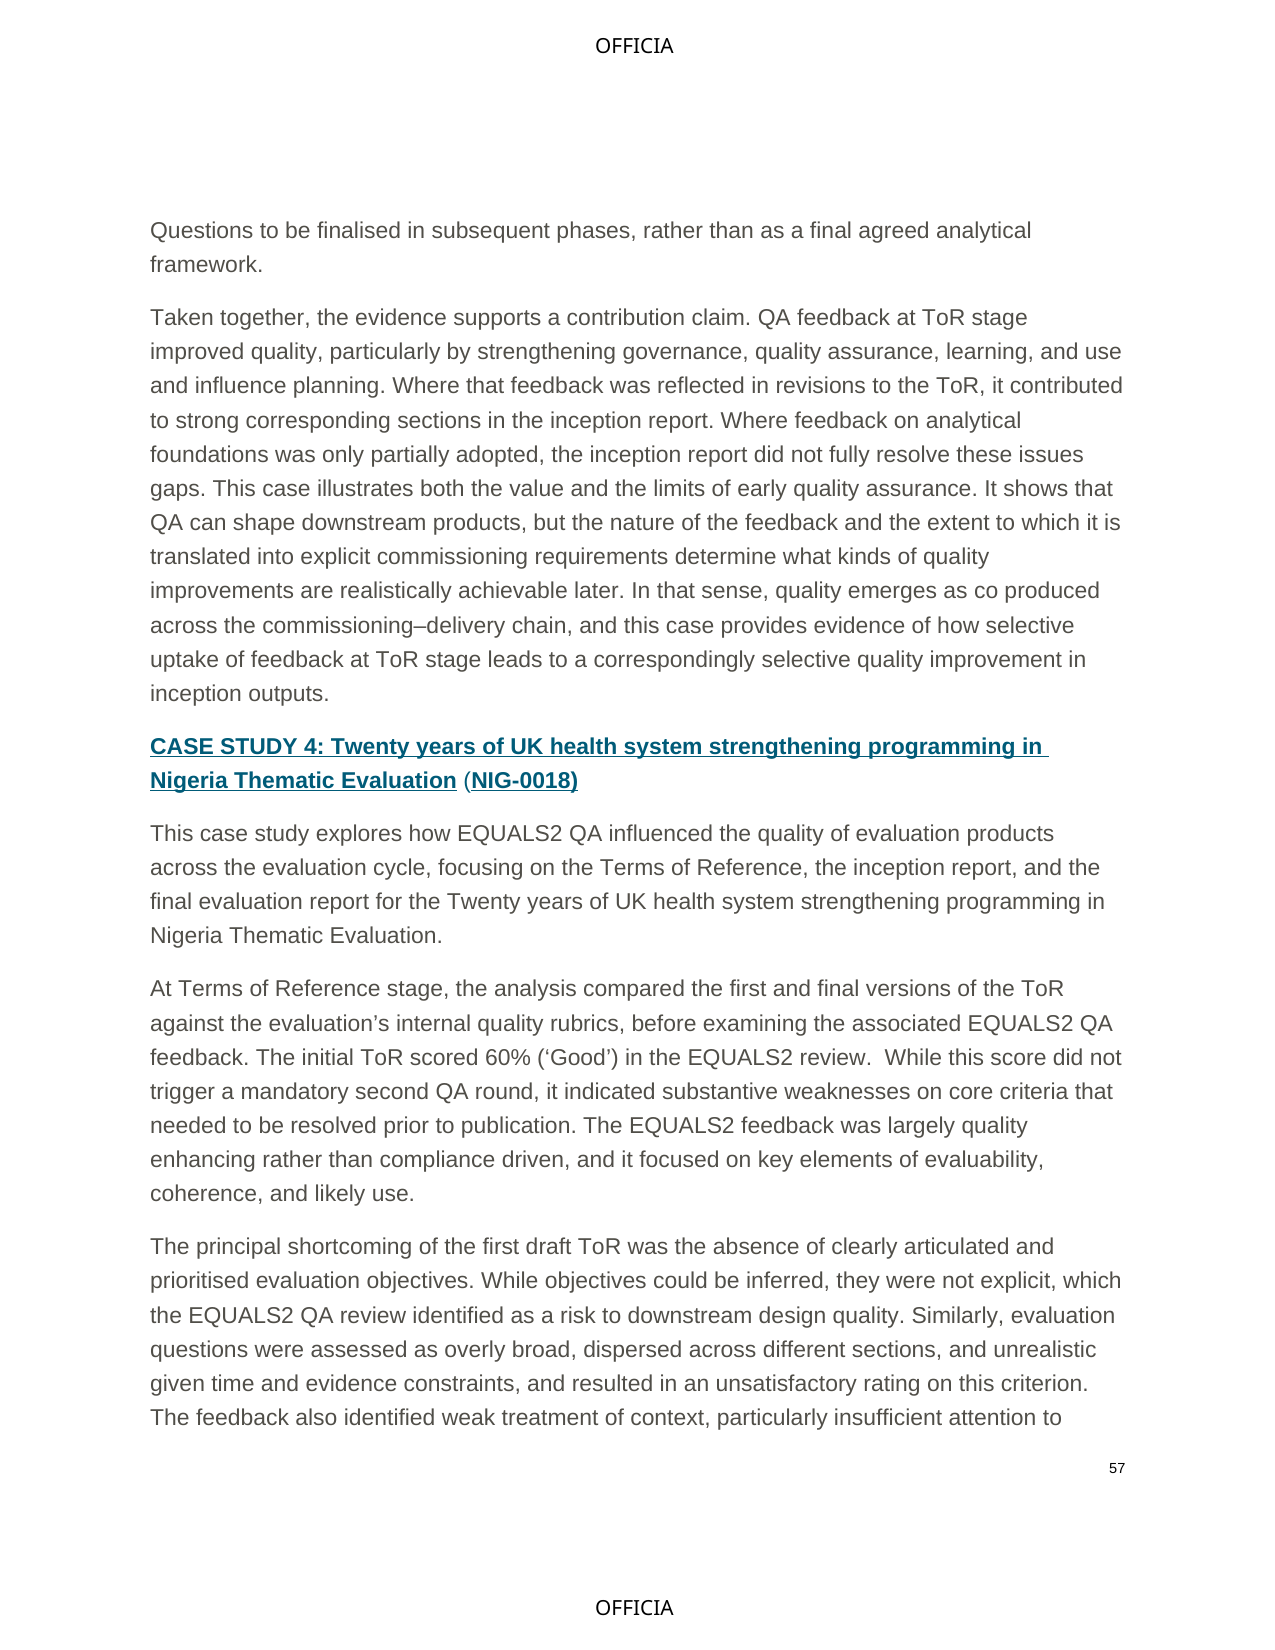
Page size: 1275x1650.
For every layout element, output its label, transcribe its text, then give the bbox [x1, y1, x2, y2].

text The principal shortcoming of the first draft ToR was the absence of clearly articulated and prioritised evaluation objectives. While objectives could be inferred, they were not explicit, which the EQUALS2 QA review identified as a risk to downstream design quality. Similarly, evaluation questions were assessed as overly broad, dispersed across different sections, and unrealistic given time and evidence constraints, and resulted in an unsatisfactory rating on this criterion. The feedback also identified weak treatment of context, particularly insufficient attention to [150, 1233, 1125, 1430]
text CASE STUDY 4: Twenty years of UK health system strengthening programming in Nigeria Thematic Evaluation (NIG-0018) [150, 733, 1125, 793]
text Taken together, the evidence supports a contribution claim. QA feedback at ToR stage improved quality, particularly by strengthening governance, quality assurance, learning, and use and influence planning. Where that feedback was reflected in revisions to the ToR, it contributed to strong corresponding sections in the inception report. Where feedback on analytical foundations was only partially adopted, the inception report did not fully resolve these issues gaps. This case illustrates both the value and the limits of early quality assurance. It shows that QA can shape downstream products, but the nature of the feedback and the extent to which it is translated into explicit commissioning requirements determine what kinds of quality improvements are realistically achievable later. In that sense, quality emerges as co produced across the commissioning–delivery chain, and this case provides evidence of how selective uptake of feedback at ToR stage leads to a correspondingly selective quality improvement in inception outputs. [150, 304, 1125, 706]
text At Terms of Reference stage, the analysis compared the first and final versions of the ToR against the evaluation’s internal quality rubrics, before examining the associated EQUALS2 QA feedback. The initial ToR scored 60% (‘Good’) in the EQUALS2 review. While this score did not trigger a mandatory second QA round, it indicated substantive weaknesses on core criteria that needed to be resolved prior to publication. The EQUALS2 feedback was largely quality enhancing rather than compliance driven, and it focused on key elements of evaluability, coherence, and likely use. [150, 975, 1125, 1207]
text Questions to be finalised in subsequent phases, rather than as a final agreed analytical framework. [150, 217, 1125, 277]
text This case study explores how EQUALS2 QA influenced the quality of evaluation products across the evaluation cycle, focusing on the Terms of Reference, the inception report, and the final evaluation report for the Twenty years of UK health system strengthening programming in Nigeria Thematic Evaluation. [150, 820, 1125, 949]
